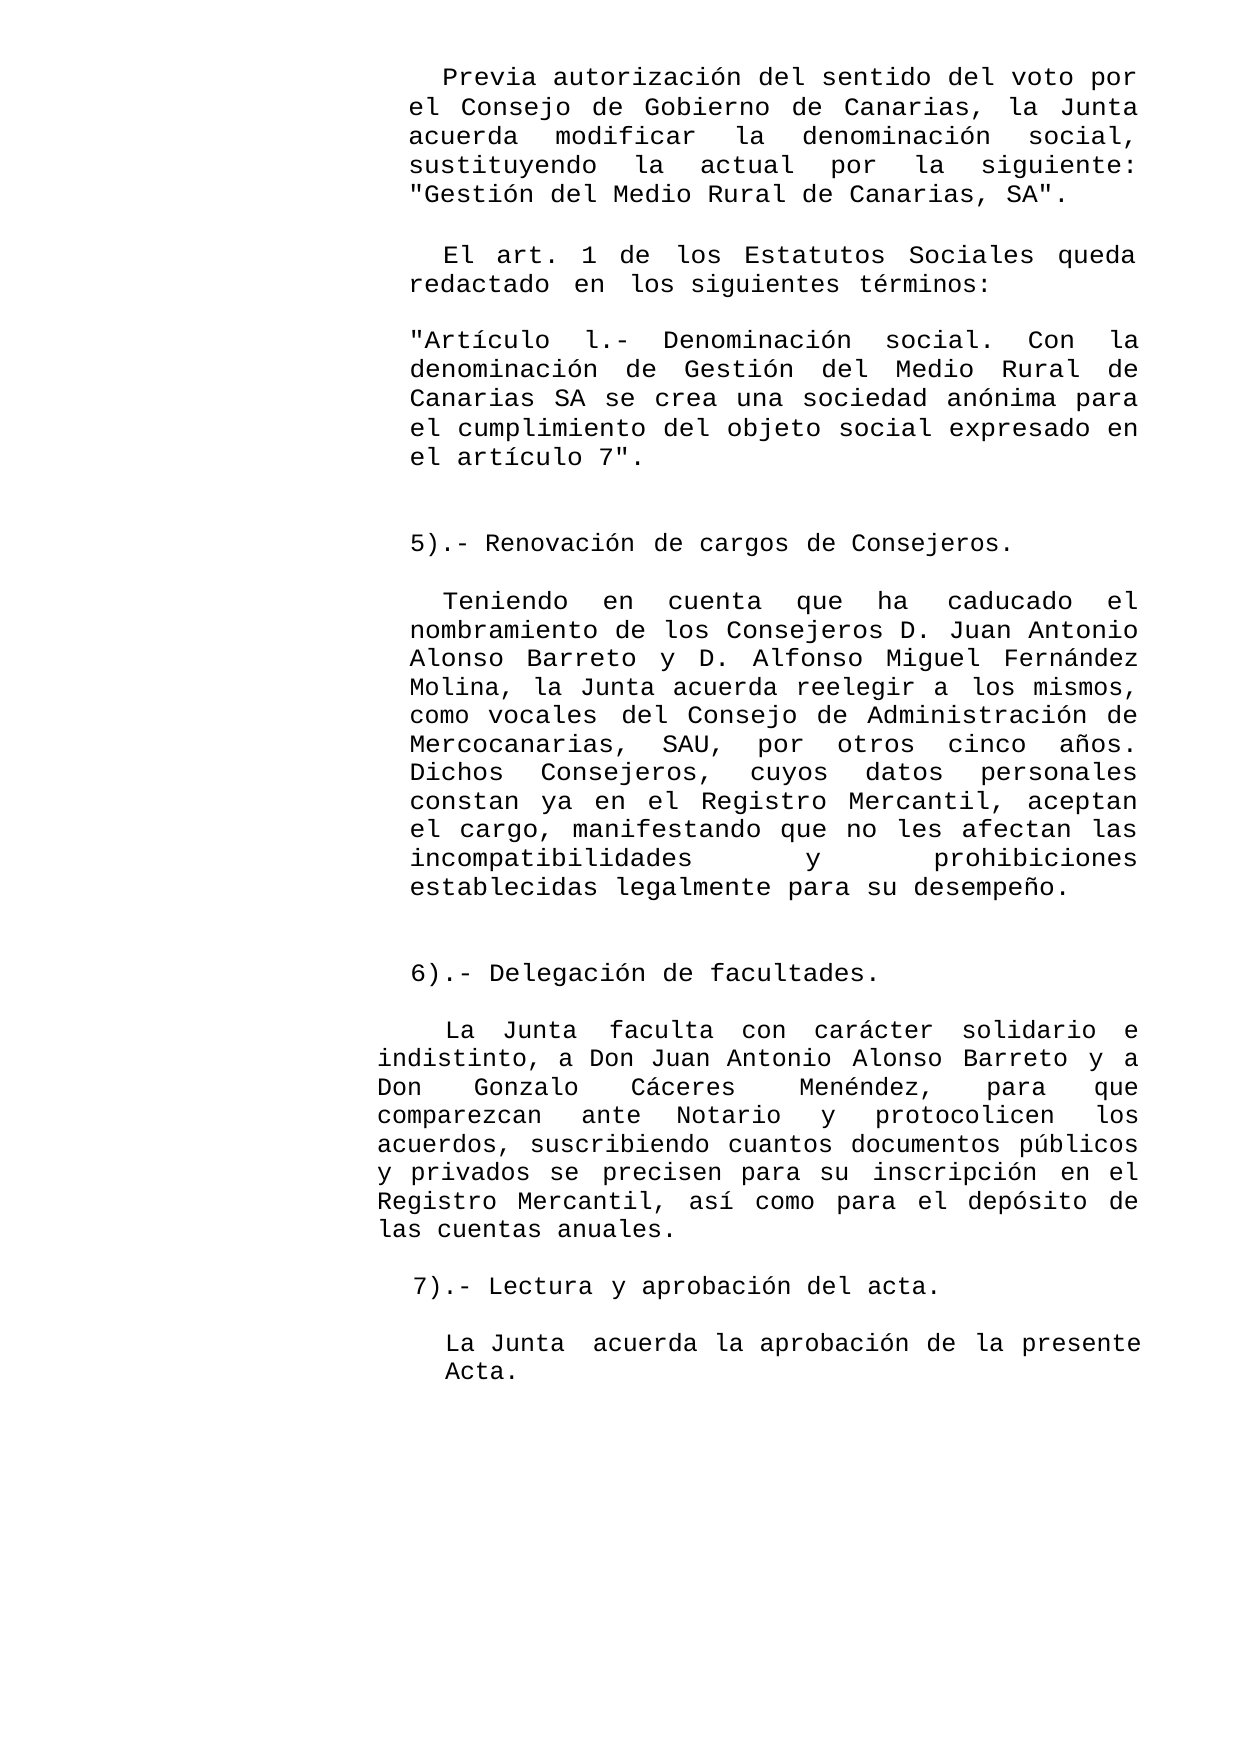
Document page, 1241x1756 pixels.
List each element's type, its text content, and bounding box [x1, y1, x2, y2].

text Teniendo en cuenta que ha caducado el nombramiento de los Consejeros D. Juan Antonio Alonso Barreto y D. Alfonso Miguel Fernández Molina, la Junta acuerda reelegir a los mismos, como vocales del Consejo de Administración de Mercocanarias, SAU, por otros cinco años. Dichos Consejeros, cuyos datos personales constan ya en el Registro Mercantil, aceptan el cargo, manifestando que no les afectan las incompatibilidades y prohibiciones establecidas legalmente para su desempeño. [409, 589, 1138, 902]
text 7).- Lectura y aprobación del acta. [412, 1274, 1211, 1302]
text 6).- Delegación de facultades. [410, 960, 1211, 989]
text El art. 1 de los Estatutos Sociales queda redactado en los siguientes términos: [408, 241, 1211, 298]
text 5).- Renovación de cargos de Consejeros. [410, 531, 1211, 559]
text Previa autorización del sentido del voto por el Consejo de Gobierno de Canarias, la Junta acuerda modificar la denominación social, sustituyendo la actual por la siguiente: "Gestión del Medio Rural de Canarias, SA". [408, 65, 1138, 210]
text La Junta faculta con carácter solidario e indistinto, a Don Juan Antonio Alonso Barreto y a Don Gonzalo Cáceres Menéndez, para que comparezcan ante Notario y protocolicen los acuerdos, suscribiendo cuantos documentos públicos y privados se precisen para su inscripción en el Registro Mercantil, así como para el depósito de las cuentas anuales. [377, 1017, 1139, 1245]
text La Junta acuerda la aprobación de la presente Acta. [445, 1331, 1211, 1387]
text "Artículo l.- Denominación social. Con la denominación de Gestión del Medio Rural de Canarias SA se crea una sociedad anónima para el cumplimiento del objeto social expresado en el artículo 7". [408, 328, 1139, 473]
